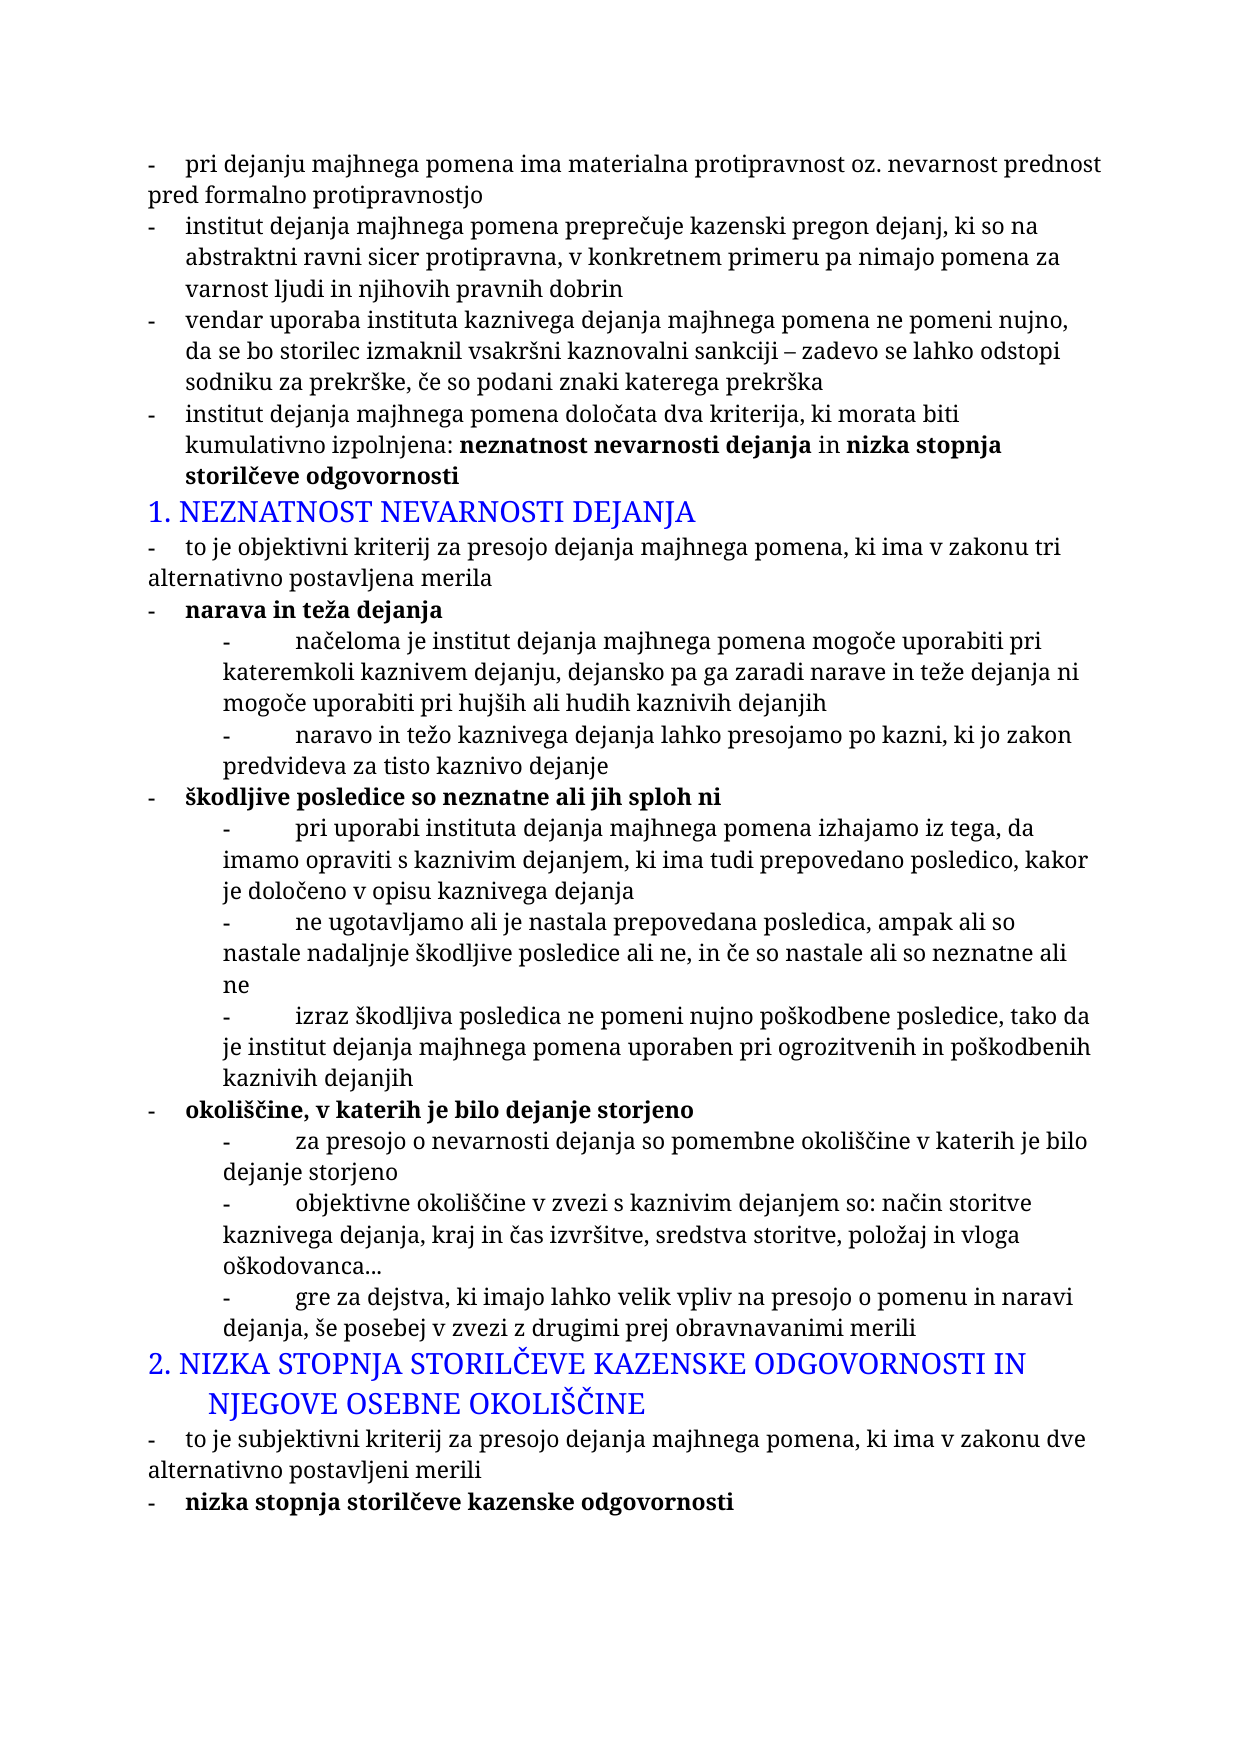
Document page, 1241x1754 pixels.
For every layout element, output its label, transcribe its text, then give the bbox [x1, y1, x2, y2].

list načeloma je institut dejanja majhnega pomena mogoče uporabiti pri kateremkoli kaznivem dejanju, dejansko pa ga zaradi narave in teže dejanja ni mogoče uporabiti pri hujših ali hudih kaznivih dejanjih [223, 625, 1093, 718]
list nizka stopnja storilčeve kazenske odgovornosti [148, 1485, 1093, 1517]
list naravo in težo kaznivega dejanja lahko presojamo po kazni, ki jo zakon predvideva za tisto kaznivo dejanje [223, 718, 1093, 781]
list to je objektivni kriterij za presojo dejanja majhnega pomena, ki ima v zakonu tri alternativno postavljena merila [148, 531, 1093, 593]
list pri dejanju majhnega pomena ima materialna protipravnost oz. nevarnost prednost pred formalno protipravnostjo [148, 148, 1104, 210]
subtitle 1. NEZNATNOST NEVARNOSTI DEJANJA [148, 491, 1093, 531]
list objektivne okoliščine v zvezi s kaznivim dejanjem so: način storitve kaznivega dejanja, kraj in čas izvršitve, sredstva storitve, položaj in vloga oškodovanca... [223, 1187, 1093, 1281]
list škodljive posledice so neznatne ali jih sploh ni [148, 781, 1093, 812]
list pri uporabi instituta dejanja majhnega pomena izhajamo iz tega, da imamo opraviti s kaznivim dejanjem, ki ima tudi prepovedano posledico, kakor je določeno v opisu kaznivega dejanja [223, 812, 1093, 906]
list ne ugotavljamo ali je nastala prepovedana posledica, ampak ali so nastale nadaljnje škodljive posledice ali ne, in če so nastale ali so neznatne ali ne [223, 906, 1093, 1000]
list za presojo o nevarnosti dejanja so pomembne okoliščine v katerih je bilo dejanje storjeno [223, 1125, 1093, 1187]
list okoliščine, v katerih je bilo dejanje storjeno [148, 1093, 1093, 1125]
list izraz škodljiva posledica ne pomeni nujno poškodbene posledice, tako da je institut dejanja majhnega pomena uporaben pri ogrozitvenih in poškodbenih kaznivih dejanjih [223, 1000, 1093, 1093]
subtitle 2. NIZKA STOPNJA STORILČEVE KAZENSKE ODGOVORNOSTI IN NJEGOVE OSEBNE OKOLIŠČINE [148, 1343, 1093, 1423]
list to je subjektivni kriterij za presojo dejanja majhnega pomena, ki ima v zakonu dve alternativno postavljeni merili [148, 1423, 1093, 1485]
list narava in teža dejanja [148, 593, 1093, 625]
list institut dejanja majhnega pomena določata dva kriterija, ki morata biti kumulativno izpolnjena: neznatnost nevarnosti dejanja in nizka stopnja storilčeve odgovornosti [148, 398, 1093, 491]
list institut dejanja majhnega pomena preprečuje kazenski pregon dejanj, ki so na abstraktni ravni sicer protipravna, v konkretnem primeru pa nimajo pomena za varnost ljudi in njihovih pravnih dobrin [148, 210, 1093, 304]
list vendar uporaba instituta kaznivega dejanja majhnega pomena ne pomeni nujno, da se bo storilec izmaknil vsakršni kaznovalni sankciji – zadevo se lahko odstopi sodniku za prekrške, če so podani znaki katerega prekrška [148, 304, 1093, 398]
list gre za dejstva, ki imajo lahko velik vpliv na presojo o pomenu in naravi dejanja, še posebej v zvezi z drugimi prej obravnavanimi merili [223, 1281, 1093, 1343]
